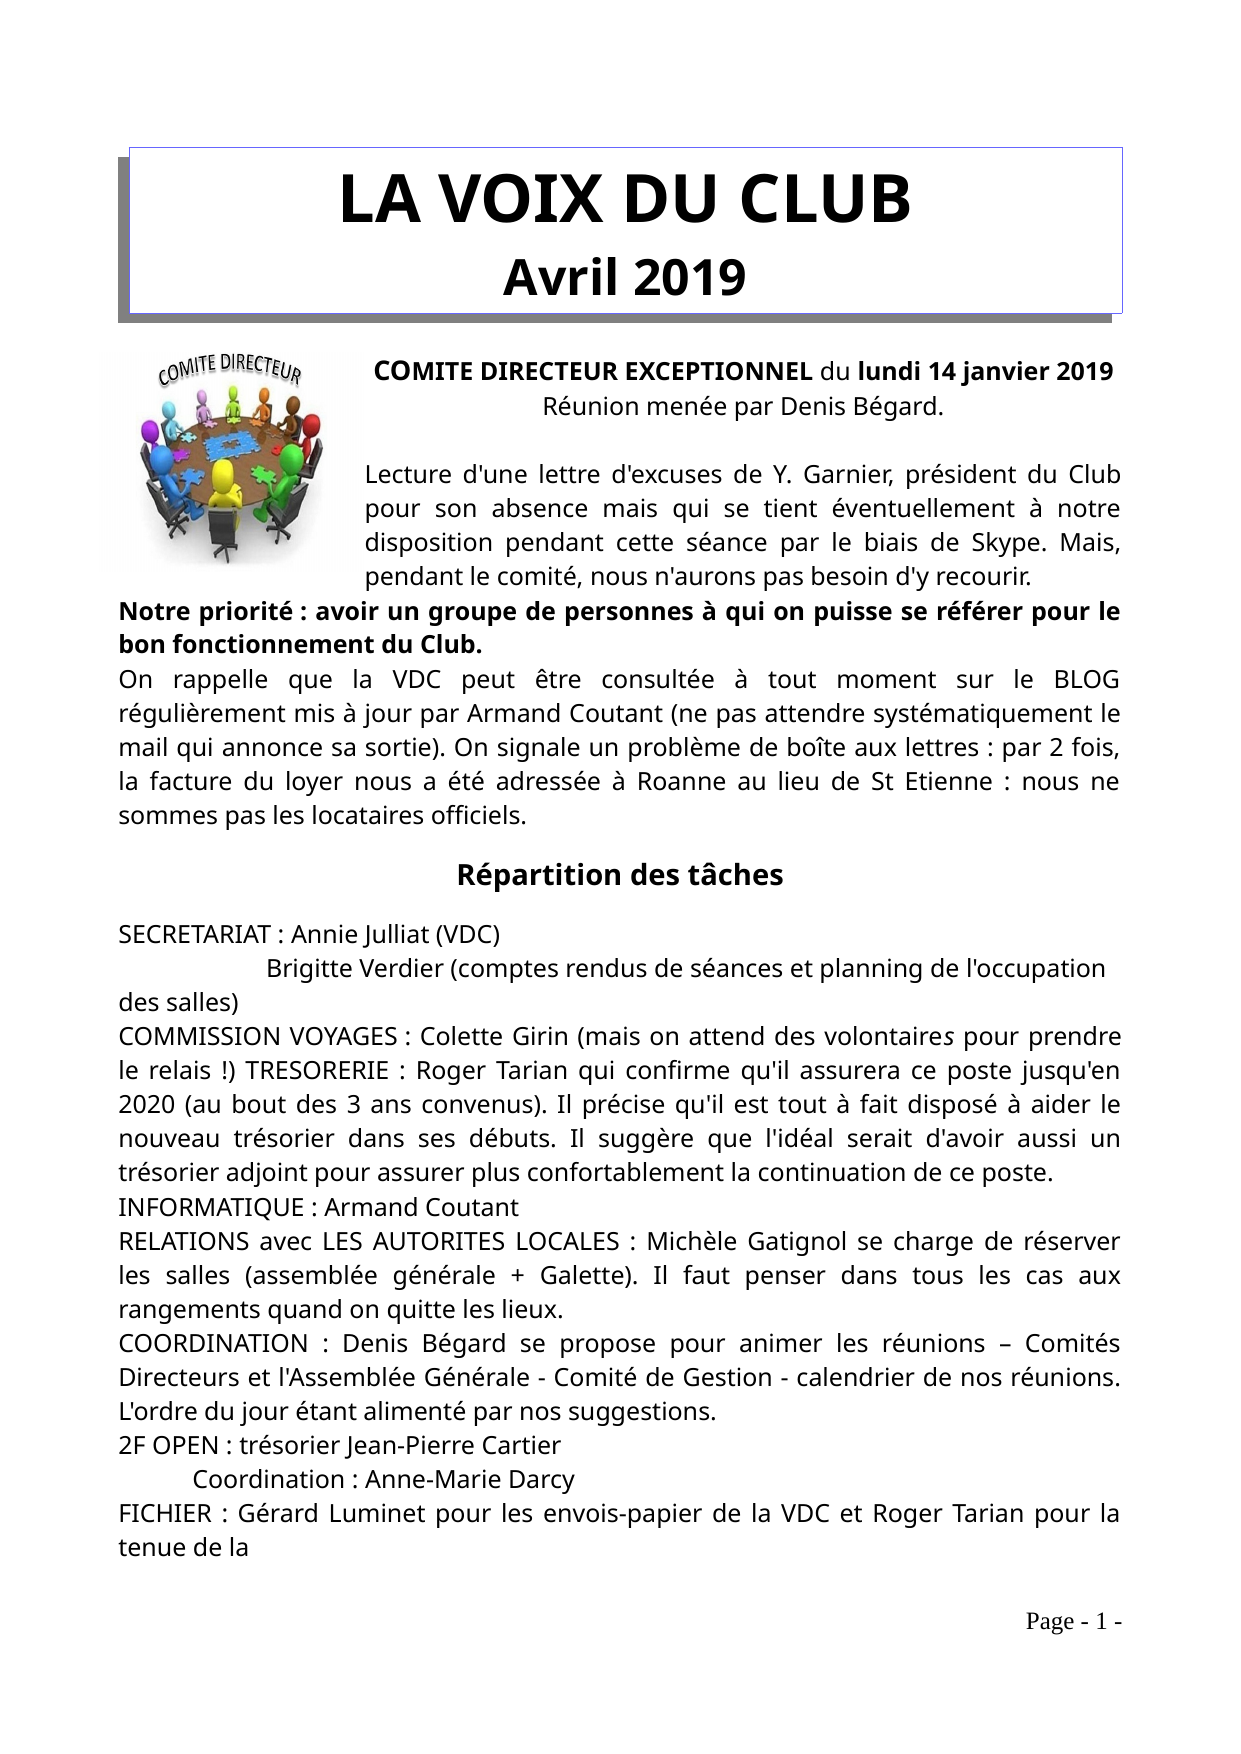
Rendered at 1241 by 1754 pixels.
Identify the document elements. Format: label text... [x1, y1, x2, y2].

text COMMISSION VOYAGES : Colette Girin (mais on attend des volontaires pour prendre le relais !) TRESORERIE : Roger Tarian qui confirme qu'il assurera ce poste jusqu'en 2020 (au bout des 3 ans convenus). Il précise qu'il est tout à fait disposé à aider le nouveau trésorier dans ses débuts. Il suggère que l'idéal serait d'avoir aussi un trésorier adjoint pour assurer plus confortablement la continuation de ce poste. [118, 1019, 1122, 1189]
text Avril 2019 [130, 238, 1122, 313]
text Répartition des tâches [118, 854, 1122, 894]
text Notre priorité : avoir un groupe de personnes à qui on puisse se référer pour le bon fonctionnement du Club. [118, 593, 1122, 661]
text FICHIER : Gérard Luminet pour les envois-papier de la VDC et Roger Tarian pour la tenue de la [118, 1496, 1122, 1564]
text Coordination : Anne-Marie Darcy [118, 1462, 1122, 1496]
text COMITE DIRECTEUR EXCEPTIONNEL du lundi 14 janvier 2019 [365, 352, 1122, 389]
text SECRETARIAT : Annie Julliat (VDC) [118, 917, 1122, 951]
text Brigitte Verdier (comptes rendus de séances et planning de l'occupation des salles) [118, 951, 1122, 1019]
text COORDINATION : Denis Bégard se propose pour animer les réunions – Comités Directeurs et l'Assemblée Générale - Comité de Gestion - calendrier de nos réunions. L'ordre du jour étant alimenté par nos suggestions. [118, 1325, 1122, 1428]
text RELATIONS avec LES AUTORITES LOCALES : Michèle Gatignol se charge de réserver les salles (assemblée générale + Galette). Il faut penser dans tous les cas aux rangements quand on quitte les lieux. [118, 1223, 1122, 1325]
text Lecture d'une lettre d'excuses de Y. Garnier, président du Club pour son absence mais qui se tient éventuellement à notre disposition pendant cette séance par le biais de Skype. Mais, pendant le comité, nous n'aurons pas besoin d'y recourir. [118, 457, 1122, 593]
picture [98, 352, 365, 572]
text INFORMATIQUE : Armand Coutant [118, 1189, 1122, 1223]
text 2F OPEN : trésorier Jean-Pierre Cartier [118, 1428, 1122, 1462]
text On rappelle que la VDC peut être consultée à tout moment sur le BLOG régulièrement mis à jour par Armand Coutant (ne pas attendre systématiquement le mail qui annonce sa sortie). On signale un problème de boîte aux lettres : par 2 fois, la facture du loyer nous a été adressée à Roanne au lieu de St Etienne : nous ne sommes pas les locataires officiels. [118, 661, 1122, 832]
text LA VOIX DU CLUB [130, 148, 1122, 238]
text Réunion menée par Denis Bégard. [365, 389, 1122, 423]
